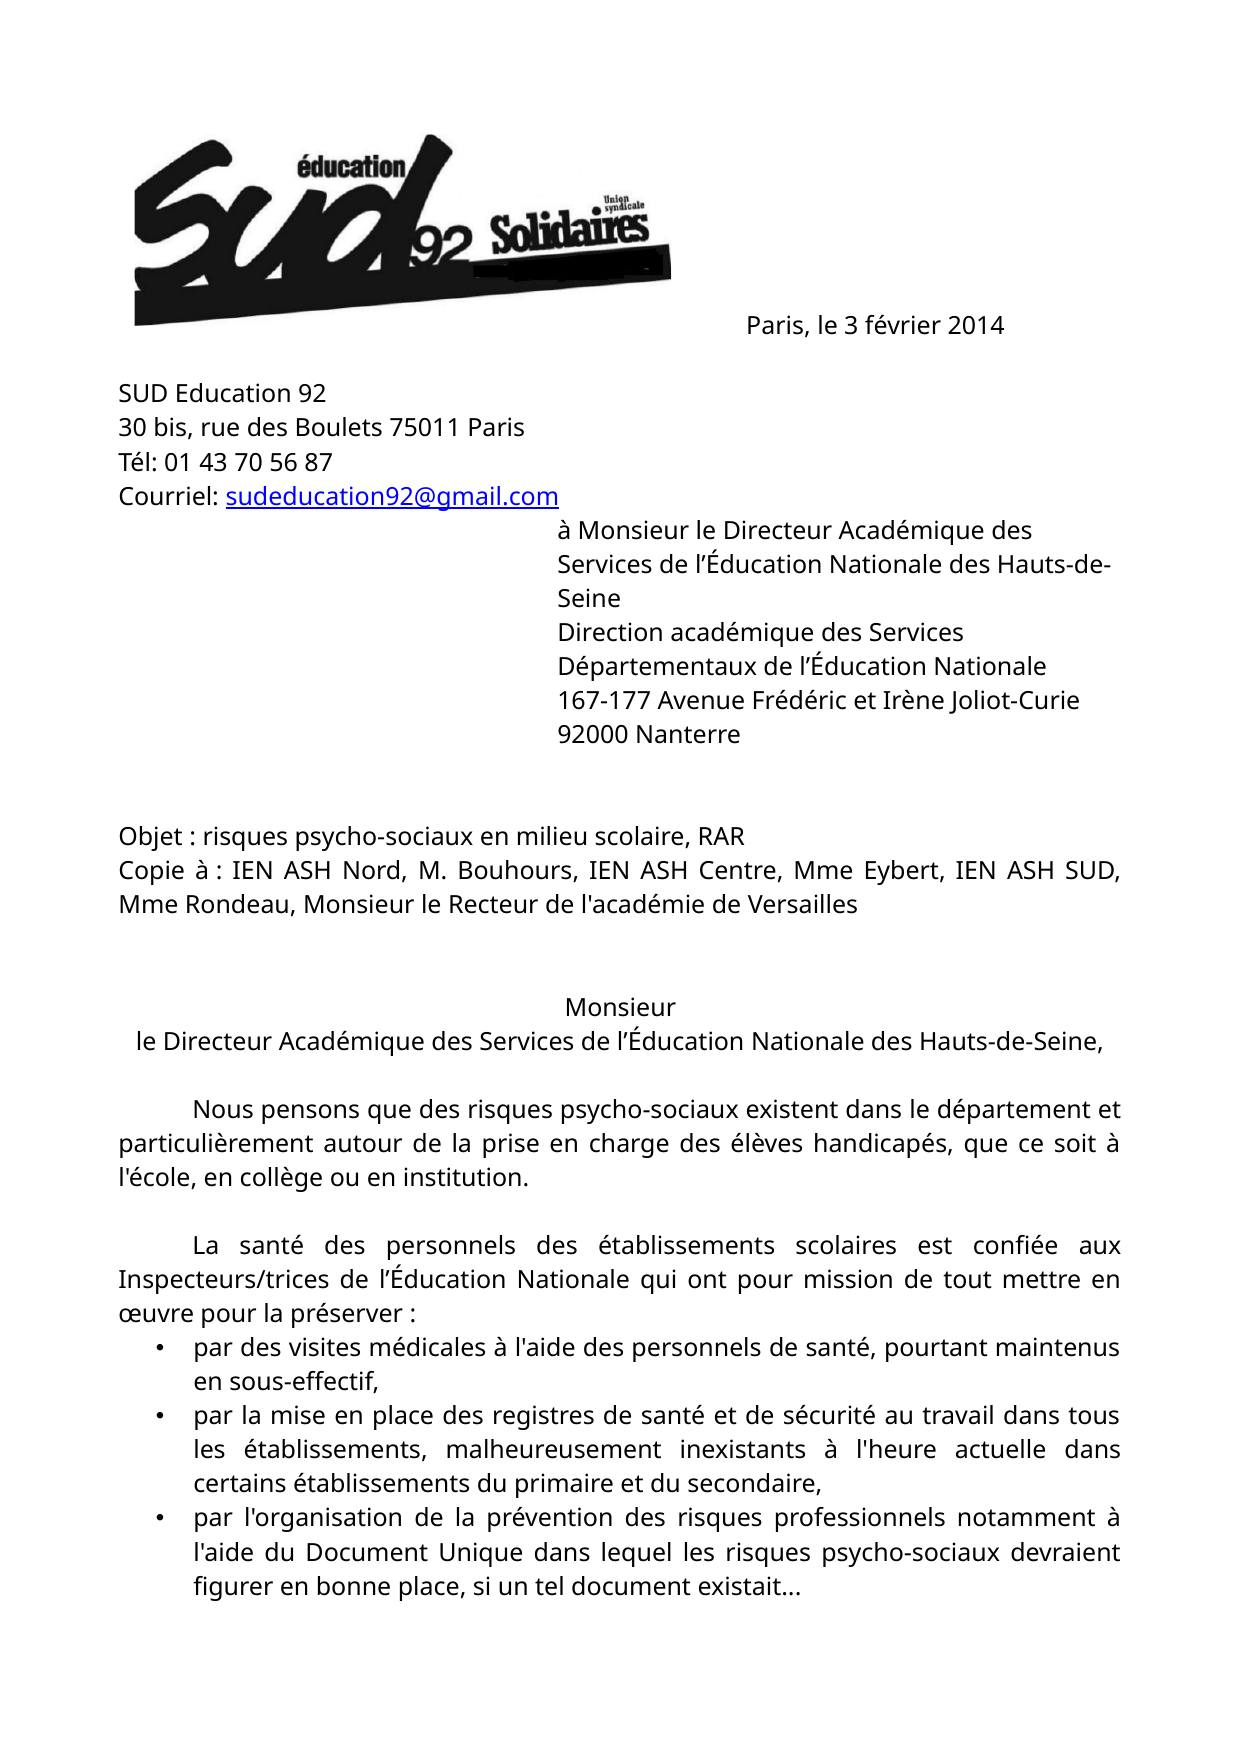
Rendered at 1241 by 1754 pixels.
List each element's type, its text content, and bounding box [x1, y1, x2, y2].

text Courriel: sudeducation92@gmail.com [118, 478, 1122, 512]
text Direction académique des Services Départementaux de l’Éducation Nationale [557, 614, 1122, 683]
list par des visites médicales à l'aide des personnels de santé, pourtant maintenus en sous-effectif, [156, 1330, 1122, 1398]
text le Directeur Académique des Services de l’Éducation Nationale des Hauts-de-Seine, [118, 1023, 1122, 1057]
text SUD Education 92 [118, 376, 1122, 410]
text La santé des personnels des établissements scolaires est confiée aux Inspecteurs/trices de l’Éducation Nationale qui ont pour mission de tout mettre en œuvre pour la préserver : [118, 1228, 1122, 1330]
text Nous pensons que des risques psycho-sociaux existent dans le département et particulièrement autour de la prise en charge des élèves handicapés, que ce soit à l'école, en collège ou en institution. [118, 1091, 1122, 1193]
text à Monsieur le Directeur Académique des Services de l’Éducation Nationale des Hauts-de-Seine [557, 512, 1122, 614]
list par l'organisation de la prévention des risques professionnels notamment à l'aide du Document Unique dans lequel les risques psycho-sociaux devraient figurer en bonne place, si un tel document existait... [156, 1500, 1122, 1602]
text 167-177 Avenue Frédéric et Irène Joliot-Curie [557, 683, 1122, 717]
text Copie à : IEN ASH Nord, M. Bouhours, IEN ASH Centre, Mme Eybert, IEN ASH SUD, Mme Rondeau, Monsieur le Recteur de l'académie de Versailles [118, 853, 1122, 921]
text Monsieur [118, 989, 1122, 1023]
text Tél: 01 43 70 56 87 [118, 444, 1122, 478]
text Paris, le 3 février 2014 [118, 118, 1122, 342]
text 92000 Nanterre [557, 717, 1122, 751]
text Objet : risques psycho-sociaux en milieu scolaire, RAR [118, 819, 1122, 853]
text 30 bis, rue des Boulets 75011 Paris [118, 410, 1122, 444]
list par la mise en place des registres de santé et de sécurité au travail dans tous les établissements, malheureusement inexistants à l'heure actuelle dans certains établissements du primaire et du secondaire, [156, 1398, 1122, 1500]
